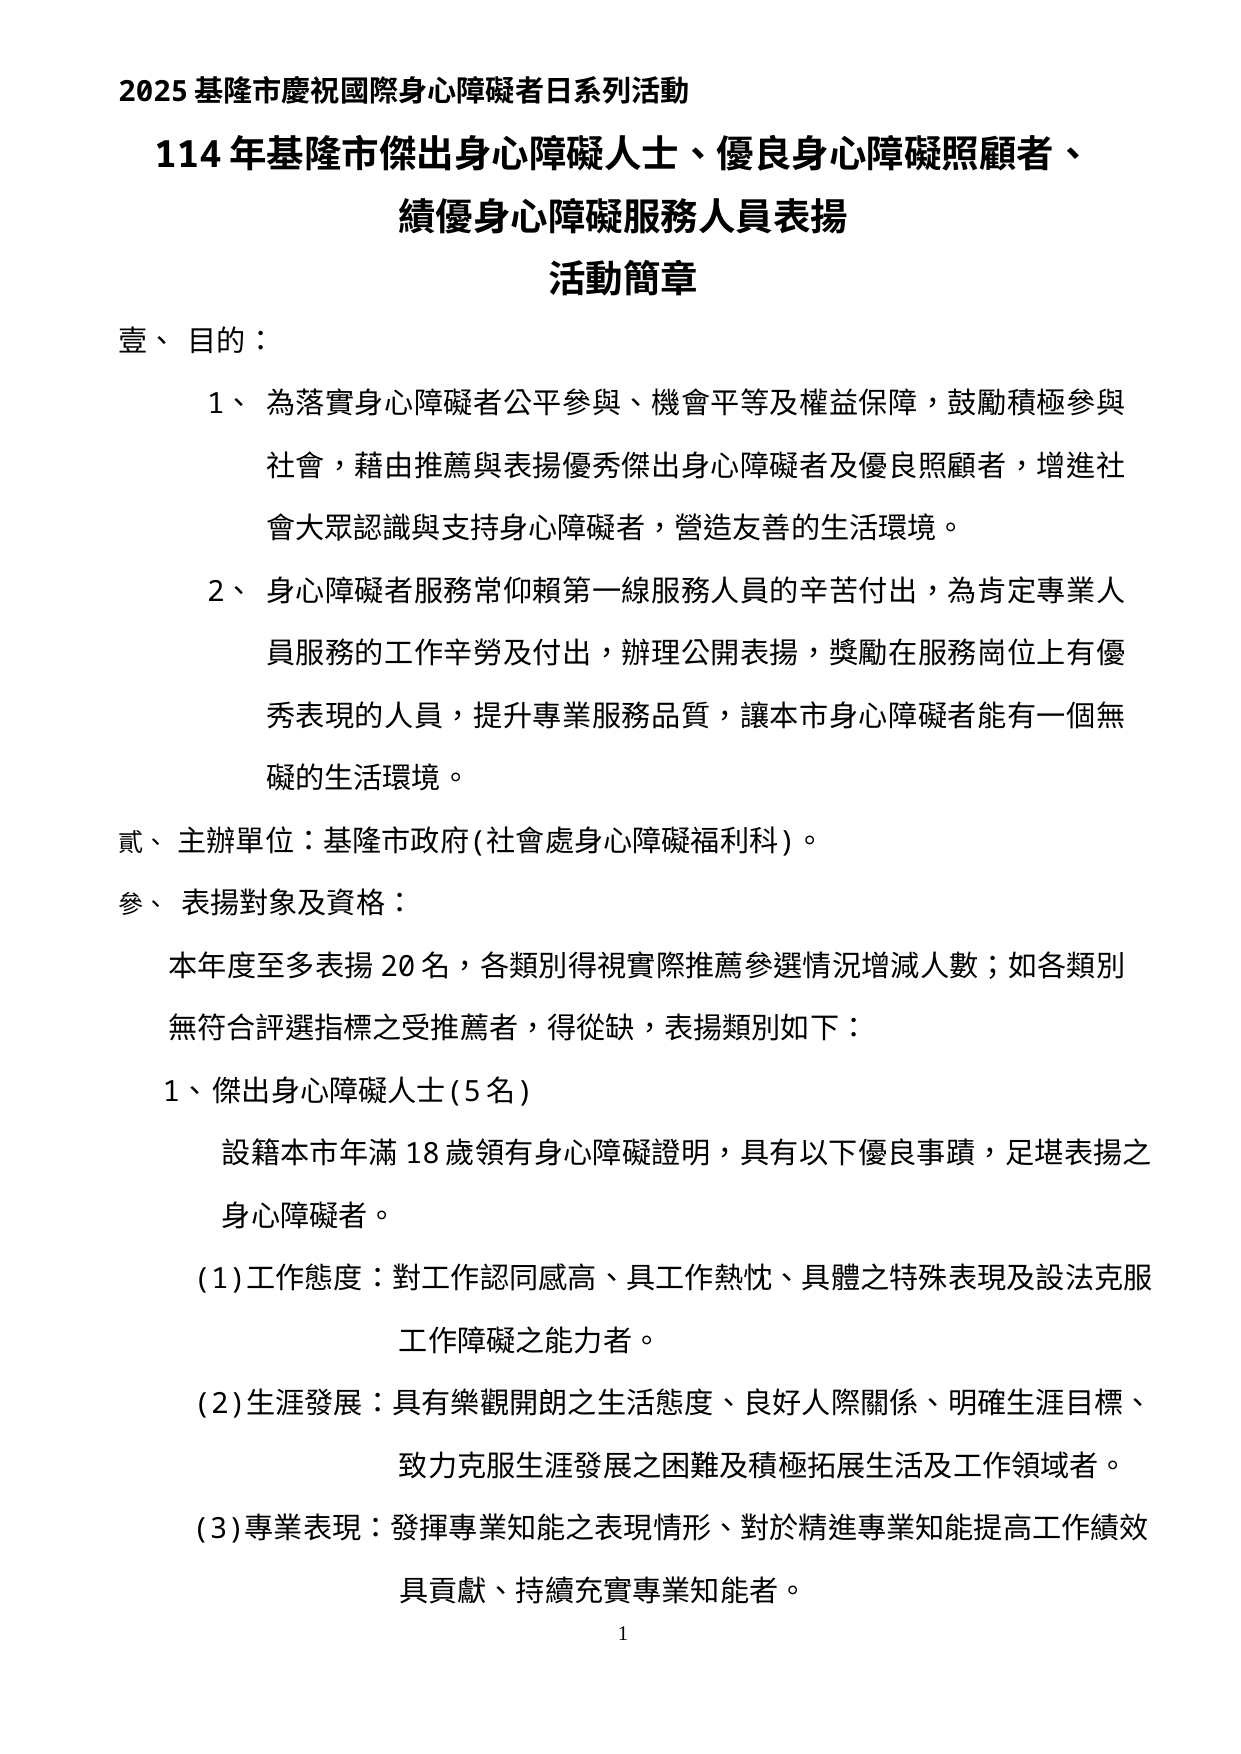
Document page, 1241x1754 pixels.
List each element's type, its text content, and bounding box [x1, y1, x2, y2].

list 工作態度：對工作認同感高、具工作熱忱、具體之特殊表現及設法克服工作障礙之能力者。 [193, 1234, 1154, 1359]
text 本年度至多表揚20名，各類別得視實際推薦參選情況增減人數；如各類別無符合評選指標之受推薦者，得從缺，表揚類別如下： [168, 922, 1128, 1047]
text 2025基隆市慶祝國際身心障礙者日系列活動 [118, 47, 1128, 109]
list 傑出身心障礙人士(5名) [162, 1047, 1128, 1109]
list 專業表現：發揮專業知能之表現情形、對於精進專業知能提高工作績效 [192, 1484, 1154, 1547]
list 主辦單位：基隆市政府(社會處身心障礙福利科)。 [118, 797, 1128, 859]
list 為落實身心障礙者公平參與、機會平等及權益保障，鼓勵積極參與社會，藉由推薦與表揚優秀傑出身心障礙者及優良照顧者，增進社會大眾認識與支持身心障礙者，營造友善的生活環境。 [207, 359, 1128, 547]
text 設籍本市年滿18歲領有身心障礙證明，具有以下優良事蹟，足堪表揚之身心障礙者。 [221, 1109, 1154, 1234]
list 目的： [118, 297, 1128, 359]
list 表揚對象及資格： [118, 859, 1128, 922]
list 生涯發展：具有樂觀開朗之生活態度、良好人際關係、明確生涯目標、致力克服生涯發展之困難及積極拓展生活及工作領域者。 [193, 1359, 1154, 1484]
list 身心障礙者服務常仰賴第一線服務人員的辛苦付出，為肯定專業人員服務的工作辛勞及付出，辦理公開表揚，獎勵在服務崗位上有優秀表現的人員，提升專業服務品質，讓本市身心障礙者能有一個無礙的生活環境。 [207, 547, 1128, 797]
text 具貢獻、持續充實專業知能者。 [399, 1547, 1154, 1609]
text 活動簡章 [118, 234, 1128, 297]
text 114年基隆市傑出身心障礙人士、優良身心障礙照顧者、 [118, 109, 1128, 172]
text 績優身心障礙服務人員表揚 [118, 172, 1128, 234]
